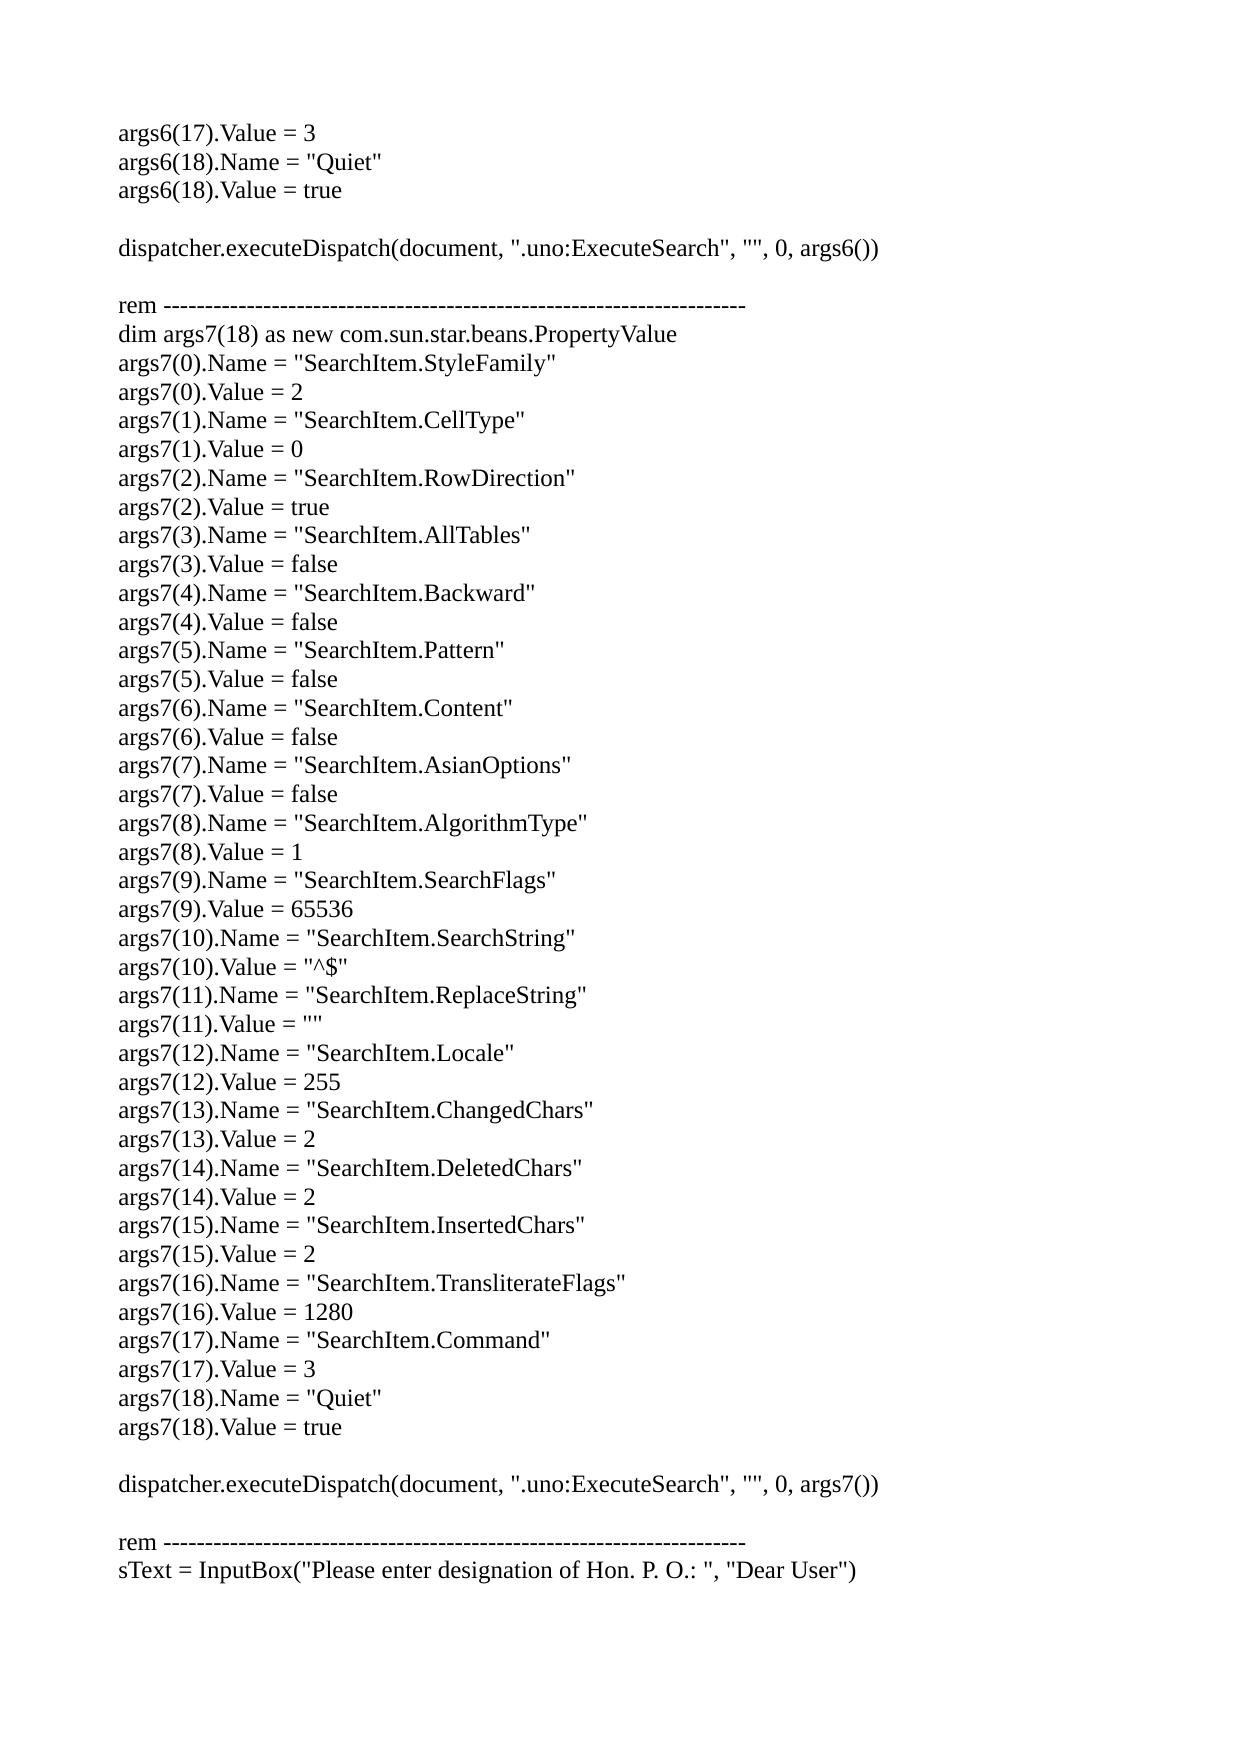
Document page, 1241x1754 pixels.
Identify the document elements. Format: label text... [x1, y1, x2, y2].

text args7(1).Name = "SearchItem.CellType" [118, 406, 1122, 434]
text dispatcher.executeDispatch(document, ".uno:ExecuteSearch", "", 0, args7()) [118, 1469, 1122, 1498]
text args7(1).Value = 0 [118, 434, 1122, 463]
text args7(14).Name = "SearchItem.DeletedChars" [118, 1153, 1122, 1182]
text args7(15).Value = 2 [118, 1239, 1122, 1268]
text args7(3).Value = false [118, 549, 1122, 578]
text args7(12).Name = "SearchItem.Locale" [118, 1038, 1122, 1067]
text args7(3).Name = "SearchItem.AllTables" [118, 521, 1122, 549]
text args7(6).Name = "SearchItem.Content" [118, 693, 1122, 722]
text args7(15).Name = "SearchItem.InsertedChars" [118, 1211, 1122, 1239]
text args7(10).Value = "^$" [118, 952, 1122, 981]
text args7(8).Name = "SearchItem.AlgorithmType" [118, 808, 1122, 837]
text args7(2).Value = true [118, 492, 1122, 521]
text args7(17).Value = 3 [118, 1354, 1122, 1383]
text args7(5).Name = "SearchItem.Pattern" [118, 636, 1122, 664]
text args7(6).Value = false [118, 722, 1122, 751]
text args7(2).Name = "SearchItem.RowDirection" [118, 463, 1122, 492]
text args7(13).Value = 2 [118, 1124, 1122, 1153]
text args7(0).Name = "SearchItem.StyleFamily" [118, 348, 1122, 377]
text args7(11).Value = "" [118, 1009, 1122, 1038]
text args7(16).Name = "SearchItem.TransliterateFlags" [118, 1268, 1122, 1297]
text sText = InputBox("Please enter designation of Hon. P. O.: ", "Dear User") [118, 1556, 1122, 1584]
text args7(5).Value = false [118, 664, 1122, 693]
text args7(0).Value = 2 [118, 377, 1122, 406]
text rem ---------------------------------------------------------------------- [118, 291, 1122, 319]
text args7(7).Name = "SearchItem.AsianOptions" [118, 751, 1122, 779]
text args7(17).Name = "SearchItem.Command" [118, 1326, 1122, 1354]
text args7(10).Name = "SearchItem.SearchString" [118, 923, 1122, 952]
text dim args7(18) as new com.sun.star.beans.PropertyValue [118, 319, 1122, 348]
text args7(7).Value = false [118, 779, 1122, 808]
text args7(4).Name = "SearchItem.Backward" [118, 578, 1122, 607]
text args6(17).Value = 3 [118, 118, 1122, 147]
text args7(13).Name = "SearchItem.ChangedChars" [118, 1096, 1122, 1124]
text args7(9).Name = "SearchItem.SearchFlags" [118, 866, 1122, 894]
text args7(9).Value = 65536 [118, 894, 1122, 923]
text args6(18).Name = "Quiet" [118, 147, 1122, 176]
text args7(11).Name = "SearchItem.ReplaceString" [118, 981, 1122, 1009]
text args7(14).Value = 2 [118, 1182, 1122, 1211]
text args6(18).Value = true [118, 176, 1122, 204]
text args7(16).Value = 1280 [118, 1297, 1122, 1326]
text args7(18).Name = "Quiet" [118, 1383, 1122, 1412]
text args7(12).Value = 255 [118, 1067, 1122, 1096]
text dispatcher.executeDispatch(document, ".uno:ExecuteSearch", "", 0, args6()) [118, 233, 1122, 262]
text args7(18).Value = true [118, 1412, 1122, 1441]
text args7(4).Value = false [118, 607, 1122, 636]
text rem ---------------------------------------------------------------------- [118, 1527, 1122, 1556]
text args7(8).Value = 1 [118, 837, 1122, 866]
